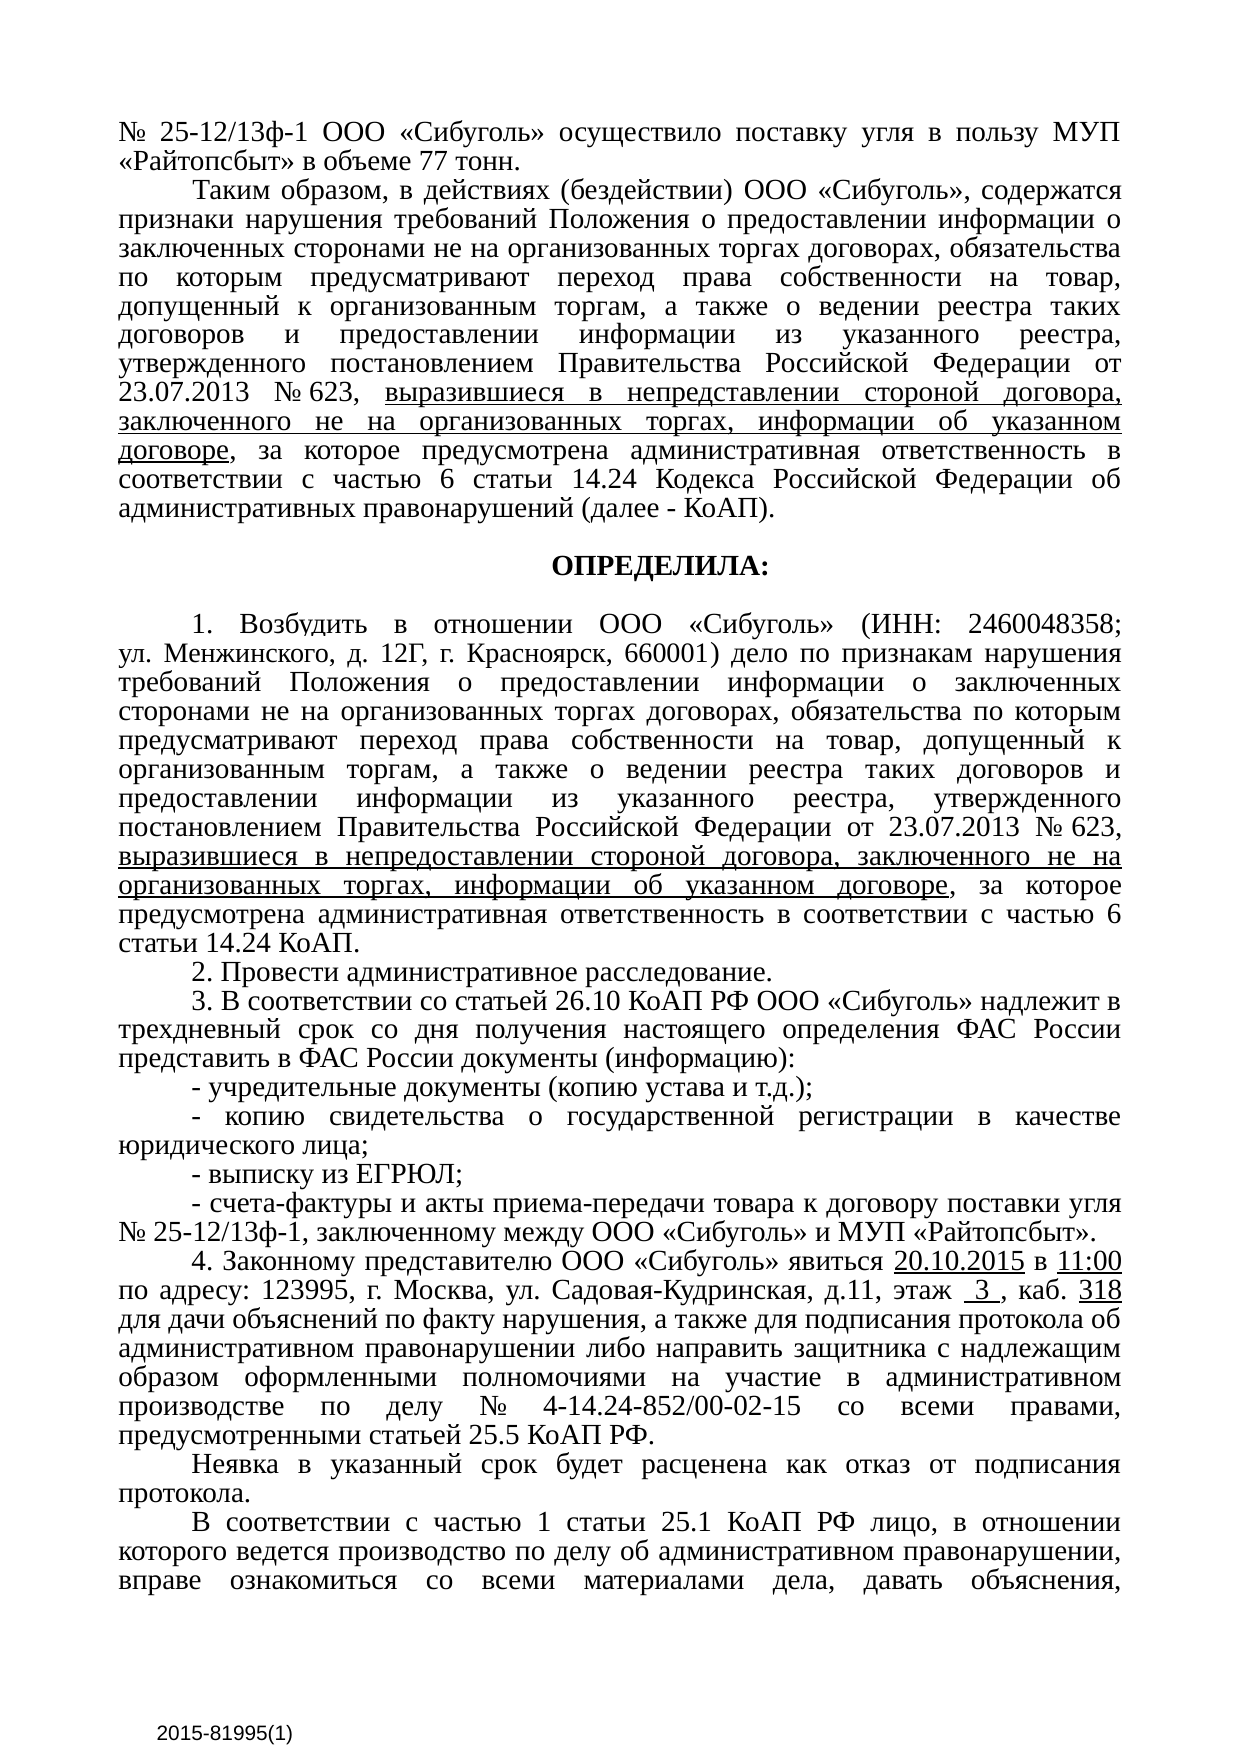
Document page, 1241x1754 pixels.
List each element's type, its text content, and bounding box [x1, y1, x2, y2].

text № 25-12/13ф-1 ООО «Сибуголь» осуществило поставку угля в пользу МУП «Райтопсбыт» в объеме 77 тонн. [118, 118, 1122, 176]
text - копию свидетельства о государственной регистрации в качестве юридического лица; [118, 1103, 1122, 1161]
text организованных торгах, информации об указанном договоре, за которое предусмотрена административная ответственность в соответствии с частью 6 статьи 14.24 КоАП. [118, 869, 1122, 958]
text ОПРЕДЕЛИЛА: [118, 552, 1122, 581]
text - выписку из ЕГРЮЛ; [118, 1161, 1122, 1189]
text 1. Возбудить в отношении ООО «Сибуголь» (ИНН: 2460048358; ул. Менжинского, д. 12Г, г. Красноярск, 660001) дело по признакам нарушения требований Положения о предоставлении информации о заключенных сторонами не на организованных торгах договорах, обязательства по которым предусматривают переход права собственности на товар, допущенный к организованным торгам, а также о ведении реестра таких договоров и предоставлении информации из указанного реестра, утвержденного постановлением Правительства Российской Федерации от 23.07.2013 № 623, выразившиеся в непредоставлении стороной договора, заключенного не на [118, 610, 1122, 867]
text - счета-фактуры и акты приема-передачи товара к договору поставки угля № 25-12/13ф-1, заключенному между ООО «Сибуголь» и МУП «Райтопсбыт». [118, 1189, 1122, 1247]
text договоре, за которое предусмотрена административная ответственность в соответствии с частью 6 статьи 14.24 Кодекса Российской Федерации об административных правонарушений (далее - КоАП). [118, 434, 1122, 523]
text Таким образом, в действиях (бездействии) ООО «Сибуголь», содержатся признаки нарушения требований Положения о предоставлении информации о заключенных сторонами не на организованных торгах договорах, обязательства по которым предусматривают переход права собственности на товар, допущенный к организованным торгам, а также о ведении реестра таких договоров и предоставлении информации из указанного реестра, утвержденного постановлением Правительства Российской Федерации от 23.07.2013 № 623, выразившиеся в непредставлении стороной договора, заключенного не на организованных торгах, информации об указанном [118, 176, 1122, 433]
text В соответствии с частью 1 статьи 25.1 КоАП РФ лицо, в отношении которого ведется производство по делу об административном правонарушении, вправе ознакомиться со всеми материалами дела, давать объяснения, [118, 1508, 1122, 1595]
text Неявка в указанный срок будет расценена как отказ от подписания протокола. [118, 1450, 1122, 1508]
text 4. Законному представителю ООО «Сибуголь» явиться 20.10.2015 в 11:00 по адресу: 123995, г. Москва, ул. Садовая-Кудринская, д.11, этаж 3 , каб. 318 для дачи объяснений по факту нарушения, а также для подписания протокола об административном правонарушении либо направить защитника с надлежащим образом оформленными полномочиями на участие в административном производстве по делу № 4-14.24-852/00-02-15 со всеми правами, предусмотренными статьей 25.5 КоАП РФ. [118, 1247, 1122, 1450]
text 2. Провести административное расследование. [118, 958, 1122, 987]
text - учредительные документы (копию устава и т.д.); [118, 1074, 1122, 1103]
text 3. В соответствии со статьей 26.10 КоАП РФ ООО «Сибуголь» надлежит в трехдневный срок со дня получения настоящего определения ФАС России представить в ФАС России документы (информацию): [118, 987, 1122, 1074]
